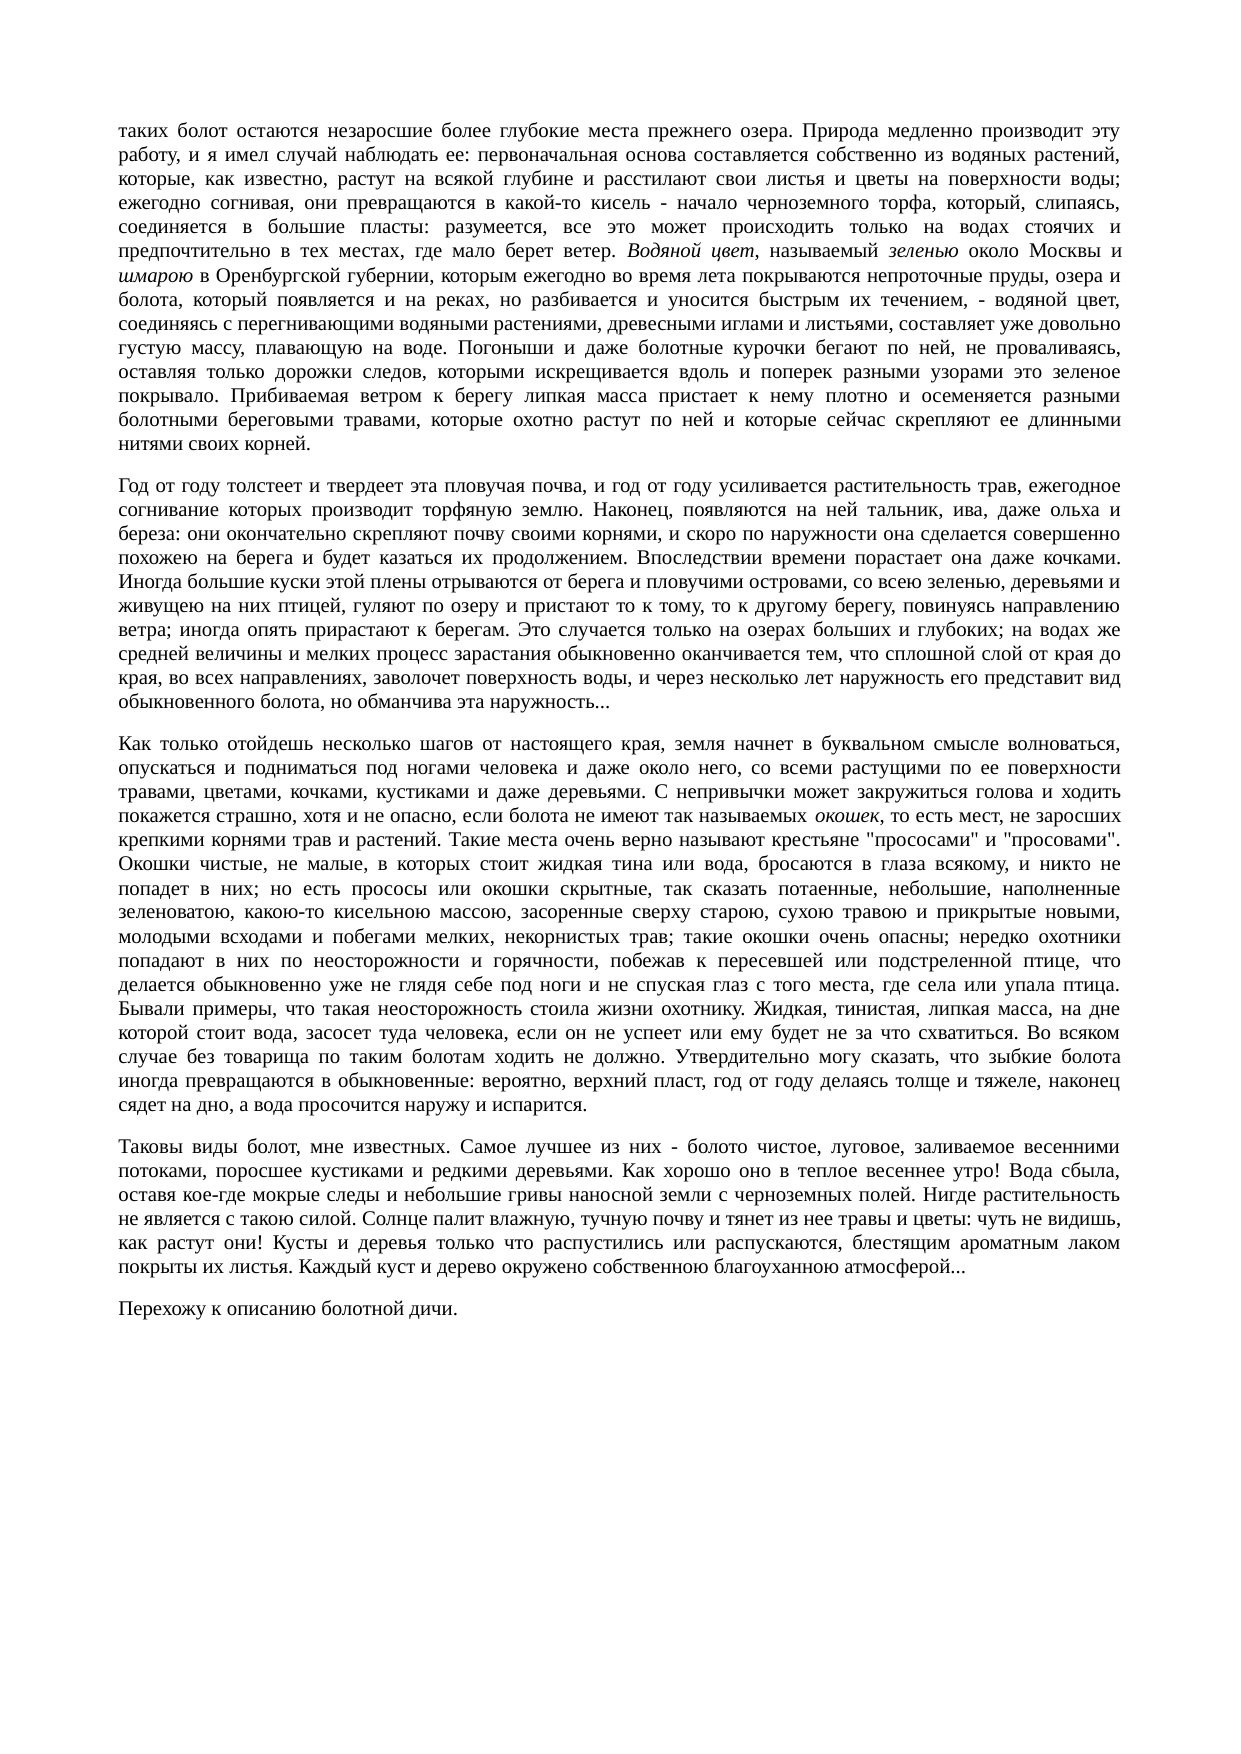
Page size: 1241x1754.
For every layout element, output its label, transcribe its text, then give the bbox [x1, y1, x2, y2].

text Как только отойдешь несколько шагов от настоящего края, земля начнет в буквальном смысле волноваться, опускаться и подниматься под ногами человека и даже около него, со всеми растущими по ее поверхности травами, цветами, кочками, кустиками и даже деревьями. С непривычки может закружиться голова и ходить покажется страшно, хотя и не опасно, если болота не имеют так называемых окошек, то есть мест, не заросших крепкими корнями трав и растений. Такие места очень верно называют крестьяне "прососами" и "просовами". Окошки чистые, не малые, в которых стоит жидкая тина или вода, бросаются в глаза всякому, и никто не попадет в них; но есть прососы или окошки скрытные, так сказать потаенные, небольшие, наполненные зеленоватою, какою-то кисельною массою, засоренные сверху старою, сухою травою и прикрытые новыми, молодыми всходами и побегами мелких, некорнистых трав; такие окошки очень опасны; нередко охотники попадают в них по неосторожности и горячности, побежав к пересевшей или подстреленной птице, что делается обыкновенно уже не глядя себе под ноги и не спуская глаз с того места, где села или упала птица. Бывали примеры, что такая неосторожность стоила жизни охотнику. Жидкая, тинистая, липкая масса, на дне которой стоит вода, засосет туда человека, если он не успеет или ему будет не за что схватиться. Во всяком случае без товарища по таким болотам ходить не должно. Утвердительно могу сказать, что зыбкие болота иногда превращаются в обыкновенные: вероятно, верхний пласт, год от году делаясь толще и тяжеле, наконец сядет на дно, а вода просочится наружу и испарится. [118, 731, 1122, 1116]
text Перехожу к описанию болотной дичи. [118, 1296, 1122, 1320]
text Год от году толстеет и твердеет эта пловучая почва, и год от году усиливается растительность трав, ежегодное согнивание которых производит торфяную землю. Наконец, появляются на ней тальник, ива, даже ольха и береза: они окончательно скрепляют почву своими корнями, и скоро по наружности она сделается совершенно похожею на берега и будет казаться их продолжением. Впоследствии времени порастает она даже кочками. Иногда большие куски этой плены отрываются от берега и пловучими островами, со всею зеленью, деревьями и живущею на них птицей, гуляют по озеру и пристают то к тому, то к другому берегу, повинуясь направлению ветра; иногда опять прирастают к берегам. Это случается только на озерах больших и глубоких; на водах же средней величины и мелких процесс зарастания обыкновенно оканчивается тем, что сплошной слой от края до края, во всех направлениях, заволочет поверхность воды, и через несколько лет наружность его представит вид обыкновенного болота, но обманчива эта наружность... [118, 473, 1122, 713]
text таких болот остаются незаросшие более глубокие места прежнего озера. Природа медленно производит эту работу, и я имел случай наблюдать ее: первоначальная основа составляется собственно из водяных растений, которые, как известно, растут на всякой глубине и расстилают свои листья и цветы на поверхности воды; ежегодно согнивая, они превращаются в какой-то кисель - начало черноземного торфа, который, слипаясь, соединяется в большие пласты: разумеется, все это может происходить только на водах стоячих и предпочтительно в тех местах, где мало берет ветер. Водяной цвет, называемый зеленью около Москвы и шмарою в Оренбургской губернии, которым ежегодно во время лета покрываются непроточные пруды, озера и болота, который появляется и на реках, но разбивается и уносится быстрым их течением, - водяной цвет, соединяясь с перегнивающими водяными растениями, древесными иглами и листьями, составляет уже довольно густую массу, плавающую на воде. Погоныши и даже болотные курочки бегают по ней, не проваливаясь, оставляя только дорожки следов, которыми искрещивается вдоль и поперек разными узорами это зеленое покрывало. Прибиваемая ветром к берегу липкая масса пристает к нему плотно и осеменяется разными болотными береговыми травами, которые охотно растут по ней и которые сейчас скрепляют ее длинными нитями своих корней. [118, 118, 1122, 455]
text Таковы виды болот, мне известных. Самое лучшее из них - болото чистое, луговое, заливаемое весенними потоками, поросшее кустиками и редкими деревьями. Как хорошо оно в теплое весеннее утро! Вода сбыла, оставя кое-где мокрые следы и небольшие гривы наносной земли с черноземных полей. Нигде растительность не является с такою силой. Солнце палит влажную, тучную почву и тянет из нее травы и цветы: чуть не видишь, как растут они! Кусты и деревья только что распустились или распускаются, блестящим ароматным лаком покрыты их листья. Каждый куст и дерево окружено собственною благоуханною атмосферой... [118, 1134, 1122, 1278]
